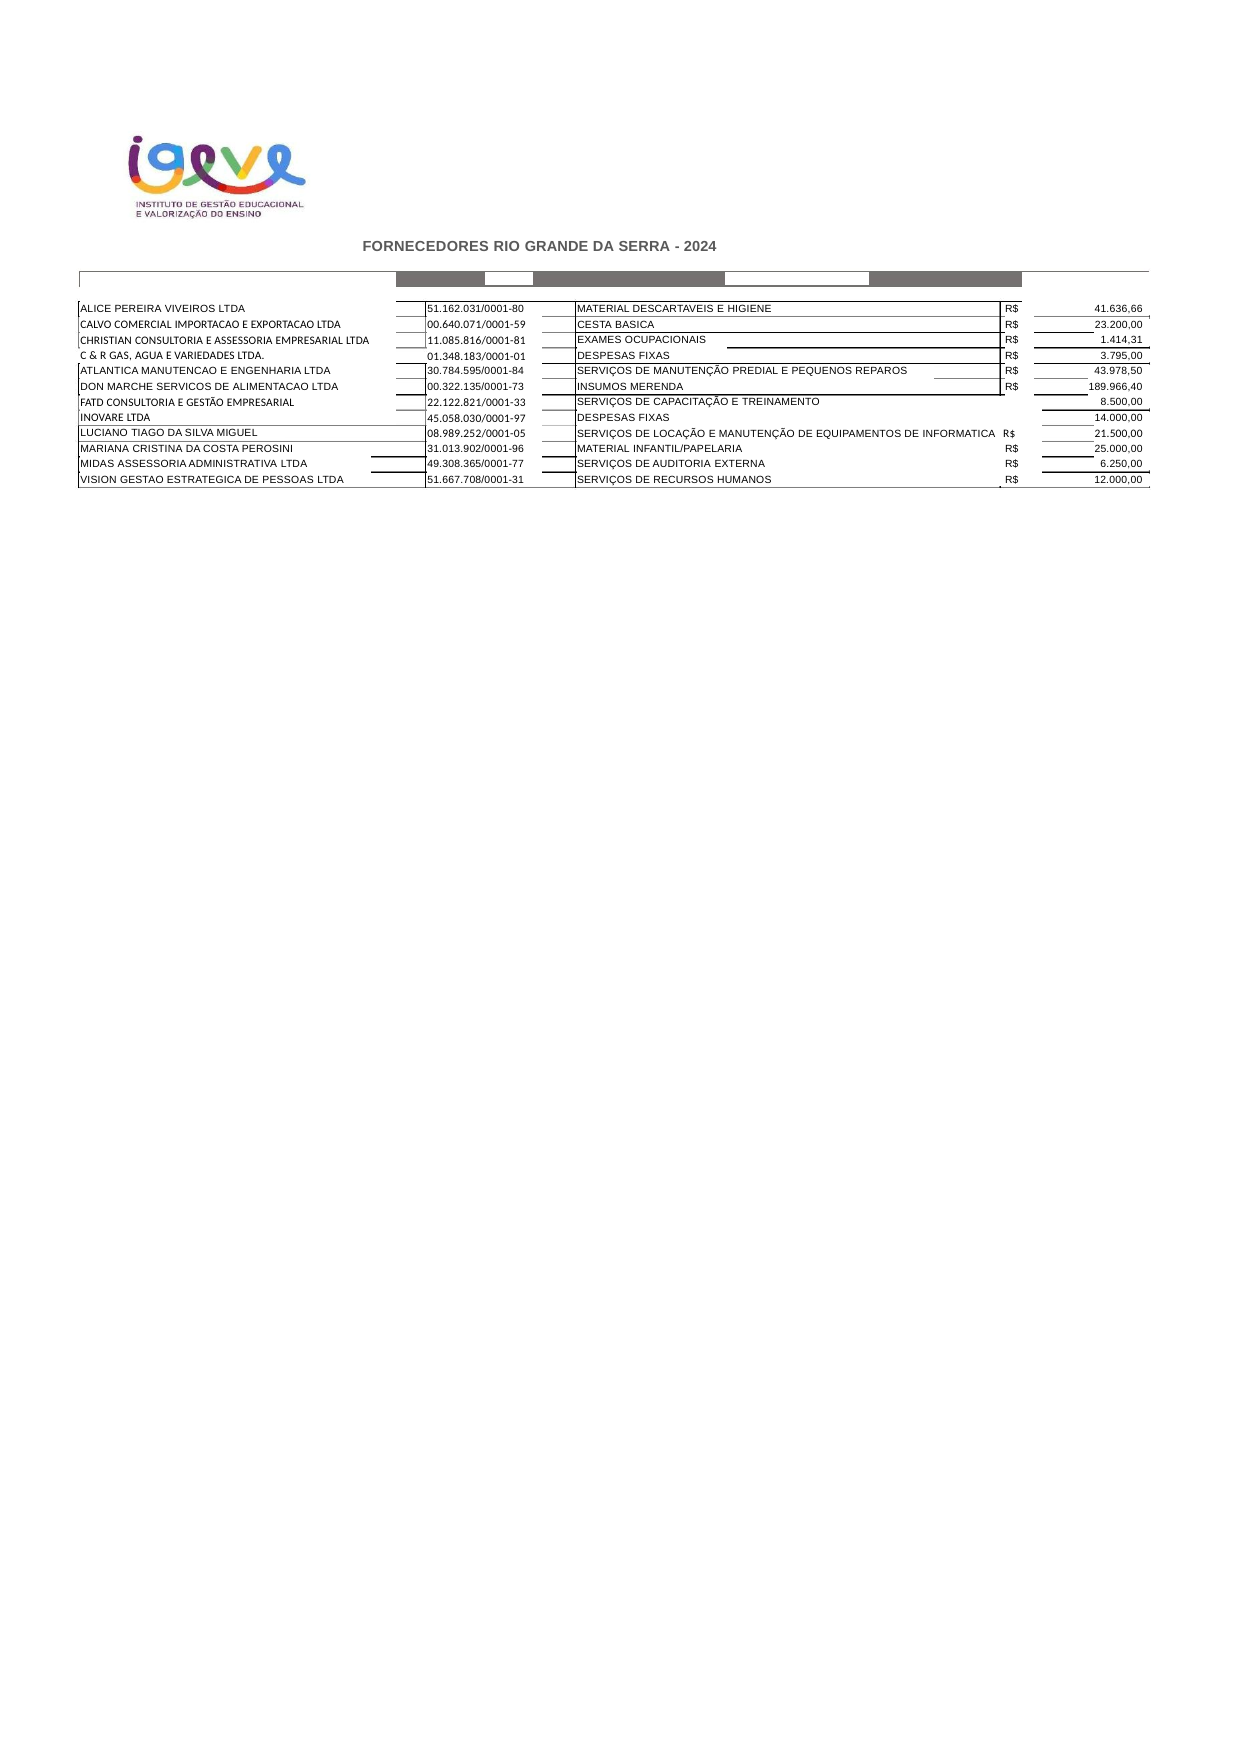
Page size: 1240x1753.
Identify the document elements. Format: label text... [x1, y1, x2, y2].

text SERVIÇOS DE RECURSOS HUMANOS [577, 474, 1005, 486]
text DESPESAS FIXAS [577, 349, 727, 362]
text CHRISTIAN CONSULTORIA E ASSESSORIA EMPRESARIAL LTDA [80, 333, 396, 347]
text R$ [1005, 474, 1034, 486]
text 3.795,00 [1100, 349, 1158, 362]
text EXAMES OCUPACIONAIS [577, 334, 727, 346]
text ALICE PEREIRA VIVEIROS LTDA [80, 303, 396, 315]
text MATERIAL INFANTIL/PAPELARIA [577, 443, 1005, 454]
text MATERIAL DESCARTAVEIS E HIGIENE [577, 303, 799, 315]
text MIDAS ASSESSORIA ADMINISTRATIVA LTDA [80, 458, 371, 470]
text SERVIÇOS DE LOCAÇÃO E MANUTENÇÃO DE EQUIPAMENTOS DE INFORMATICA R$ [577, 426, 1042, 441]
text 25.000,00 [1094, 442, 1158, 454]
text ATLANTICA MANUTENCAO E ENGENHARIA LTDA [80, 365, 396, 377]
text 31.013.902/0001-96 [427, 443, 542, 455]
text R$ [1005, 303, 1034, 315]
text 51.667.708/0001-31 [427, 474, 542, 486]
text R$ [1005, 319, 1034, 331]
text R$ [1005, 365, 1034, 377]
text CALVO COMERCIAL IMPORTACAO E EXPORTACAO LTDA [80, 317, 396, 332]
text Fornecedor [220, 272, 396, 285]
text VISION GESTAO ESTRATEGICA DE PESSOAS LTDA [80, 474, 371, 486]
text 51.162.031/0001-80 [427, 303, 542, 315]
text 6.250,00 [1100, 458, 1158, 470]
text 22.122.821/0001-33 [427, 395, 542, 409]
text 49.308.365/0001-77 [427, 458, 542, 470]
text 8.500,00 [1100, 396, 1158, 408]
text MARIANA CRISTINA DA COSTA PEROSINI [80, 443, 371, 454]
text VALOR PAGO (R$) [1022, 272, 1160, 285]
text 23.200,00 [1094, 319, 1158, 331]
text 1.414,31 [1100, 334, 1158, 346]
text R$ [1005, 381, 1034, 393]
text R$ [1005, 350, 1034, 362]
text R$ [1005, 443, 1034, 454]
text 189.966,40 [1088, 381, 1158, 393]
text 12.000,00 [1094, 474, 1158, 486]
text LUCIANO TIAGO DA SILVA MIGUEL [80, 427, 285, 439]
text 00.640.071/0001-59 [427, 317, 542, 332]
text 30.784.595/0001-84 [427, 365, 542, 377]
text SERVIÇOS DE AUDITORIA EXTERNA [577, 458, 1005, 470]
text 43.978,50 [1094, 365, 1158, 377]
text INSUMOS MERENDA [577, 381, 934, 393]
text CNPJ [485, 272, 533, 285]
text SERVIÇOS DE CAPACITAÇÃO E TREINAMENTO [577, 396, 1042, 408]
text C & R GAS, AGUA E VARIEDADES LTDA. [80, 348, 396, 363]
text 01.348.183/0001-01 [427, 348, 542, 363]
text SERVIÇOS DE MANUTENÇÃO PREDIAL E PEQUENOS REPAROS [577, 365, 934, 377]
text 11.085.816/0001-81 [427, 333, 542, 347]
text 00.322.135/0001-73 [427, 381, 542, 393]
text 14.000,00 [1094, 412, 1158, 423]
text 41.636,66 [1094, 303, 1160, 315]
text INOVARE LTDA [80, 410, 396, 425]
text FORNECEDORES RIO GRANDE DA SERRA - 2024 [362, 238, 741, 255]
text CESTA BASICA [577, 319, 671, 331]
text Detalhamento Rubrica [725, 272, 869, 285]
text 45.058.030/0001-97 [427, 411, 542, 425]
text FATD CONSULTORIA E GESTÃO EMPRESARIAL [80, 395, 396, 409]
text R$ [1005, 458, 1034, 470]
text 08.989.252/0001-05 [427, 426, 542, 440]
text 21.500,00 [1094, 426, 1158, 440]
text R$ [1005, 334, 1034, 346]
text DON MARCHE SERVICOS DE ALIMENTACAO LTDA [80, 381, 396, 393]
text DESPESAS FIXAS [577, 412, 1042, 424]
